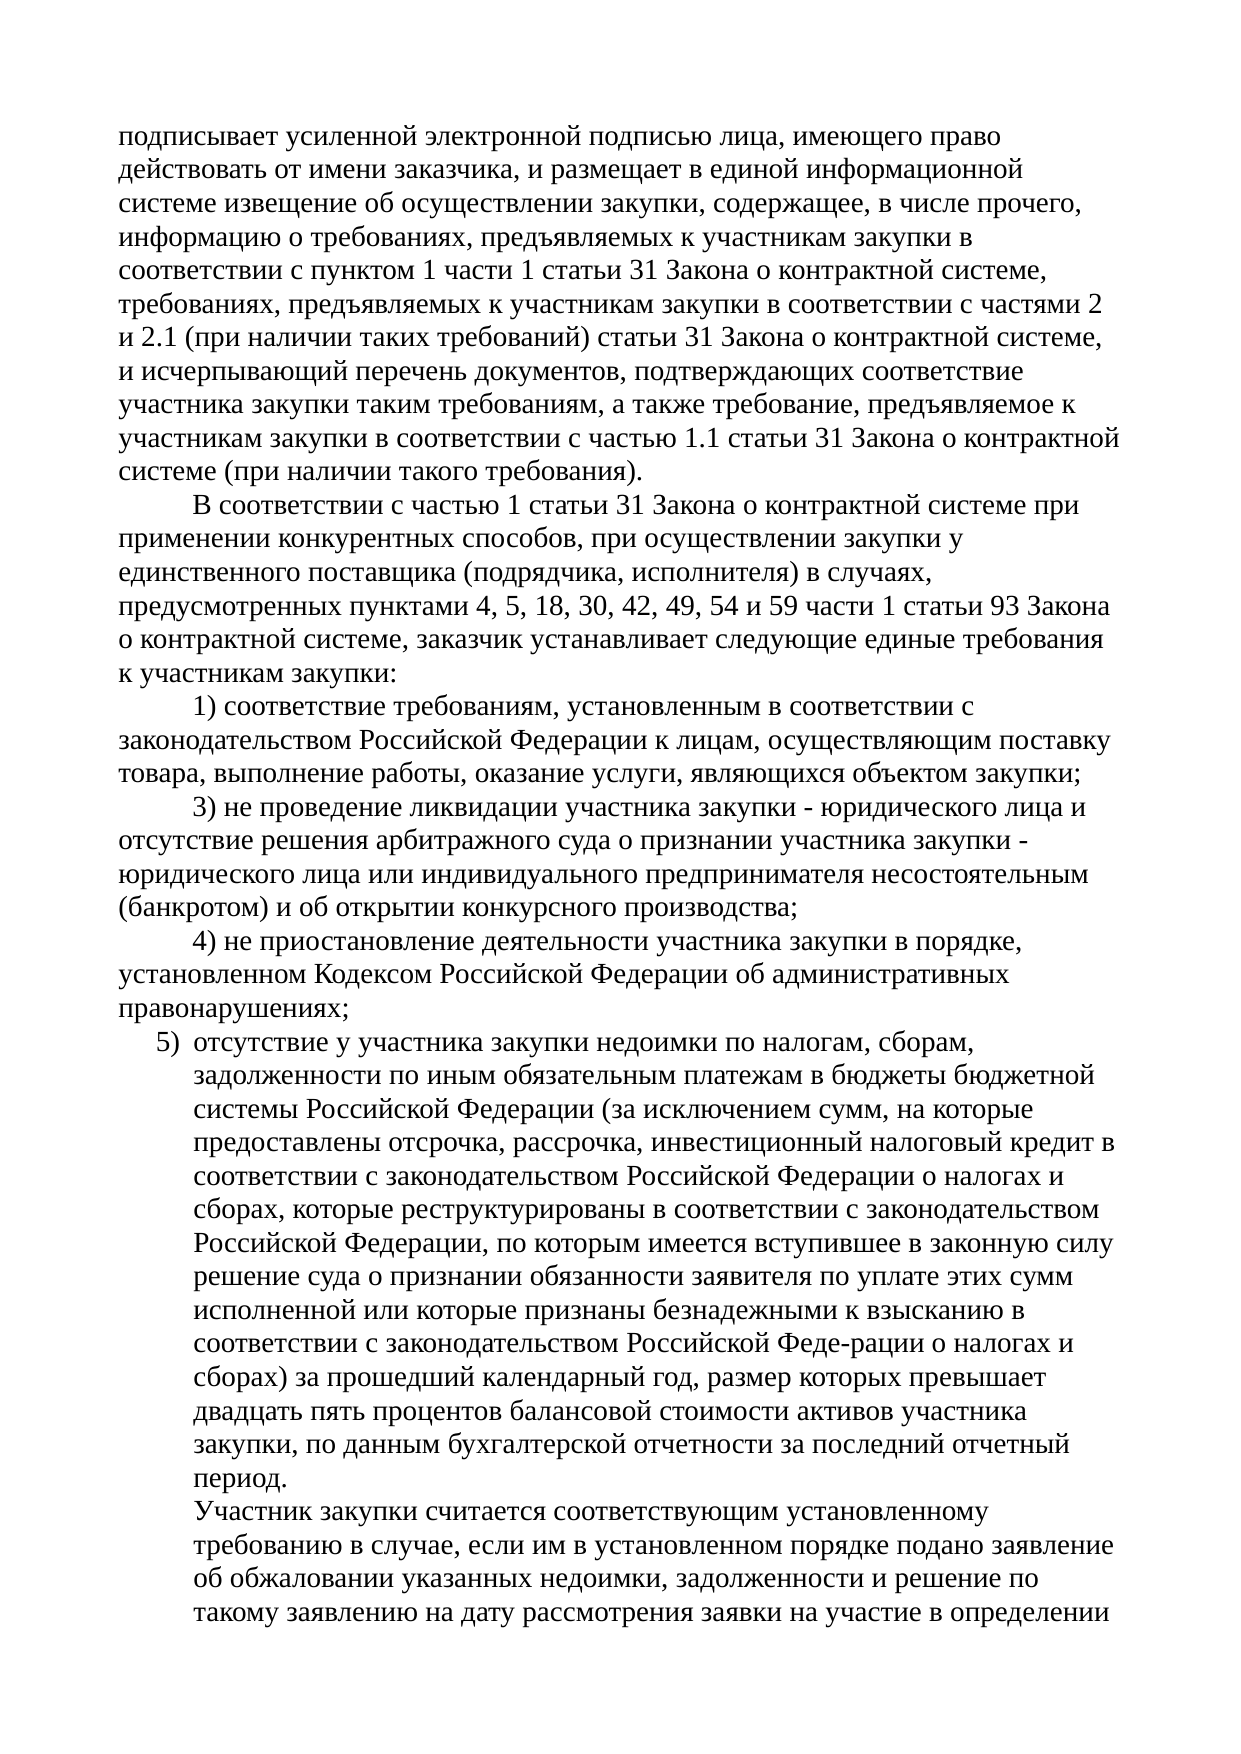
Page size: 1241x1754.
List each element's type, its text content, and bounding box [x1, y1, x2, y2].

text 3) не проведение ликвидации участника закупки - юридического лица и отсутствие решения арбитражного суда о признании участника закупки - юридического лица или индивидуального предпринимателя несостоятельным (банкротом) и об открытии конкурсного производства; [118, 789, 1122, 923]
text 4) не приостановление деятельности участника закупки в порядке, установленном Кодексом Российской Федерации об административных правонарушениях; [118, 923, 1122, 1024]
text 1) соответствие требованиям, установленным в соответствии с законодательством Российской Федерации к лицам, осуществляющим поставку товара, выполнение работы, оказание услуги, являющихся объектом закупки; [118, 688, 1122, 789]
text подписывает усиленной электронной подписью лица, имеющего право действовать от имени заказчика, и размещает в единой информационной системе извещение об осуществлении закупки, содержащее, в числе прочего, информацию о требованиях, предъявляемых к участникам закупки в соответствии с пунктом 1 части 1 статьи 31 Закона о контрактной системе, требованиях, предъявляемых к участникам закупки в соответствии с частями 2 и 2.1 (при наличии таких требований) статьи 31 Закона о контрактной системе, и исчерпывающий перечень документов, подтверждающих соответствие участника закупки таким требованиям, а также требование, предъявляемое к участникам закупки в соответствии с частью 1.1 статьи 31 Закона о контрактной системе (при наличии такого требования). [118, 118, 1122, 487]
list отсутствие у участника закупки недоимки по налогам, сборам, задолженности по иным обязательным платежам в бюджеты бюджетной системы Российской Федерации (за исключением сумм, на которые предоставлены отсрочка, рассрочка, инвестиционный налоговый кредит в соответствии с законодательством Российской Федерации о налогах и сборах, которые реструктурированы в соответствии с законодательством Российской Федерации, по которым имеется вступившее в законную силу решение суда о признании обязанности заявителя по уплате этих сумм исполненной или которые признаны безнадежными к взысканию в соответствии с законодательством Российской Феде-рации о налогах и сборах) за прошедший календарный год, размер которых превышает двадцать пять процентов балансовой стоимости активов участника закупки, по данным бухгалтерской отчетности за последний отчетный период. [156, 1024, 1122, 1493]
text В соответствии с частью 1 статьи 31 Закона о контрактной системе при применении конкурентных способов, при осуществлении закупки у единственного поставщика (подрядчика, исполнителя) в случаях, предусмотренных пунктами 4, 5, 18, 30, 42, 49, 54 и 59 части 1 статьи 93 Закона о контрактной системе, заказчик устанавливает следующие единые требования к участникам закупки: [118, 487, 1122, 688]
list Участник закупки считается соответствующим установленному требованию в случае, если им в установленном порядке подано заявление об обжаловании указанных недоимки, задолженности и решение по такому заявлению на дату рассмотрения заявки на участие в определении [156, 1493, 1122, 1627]
